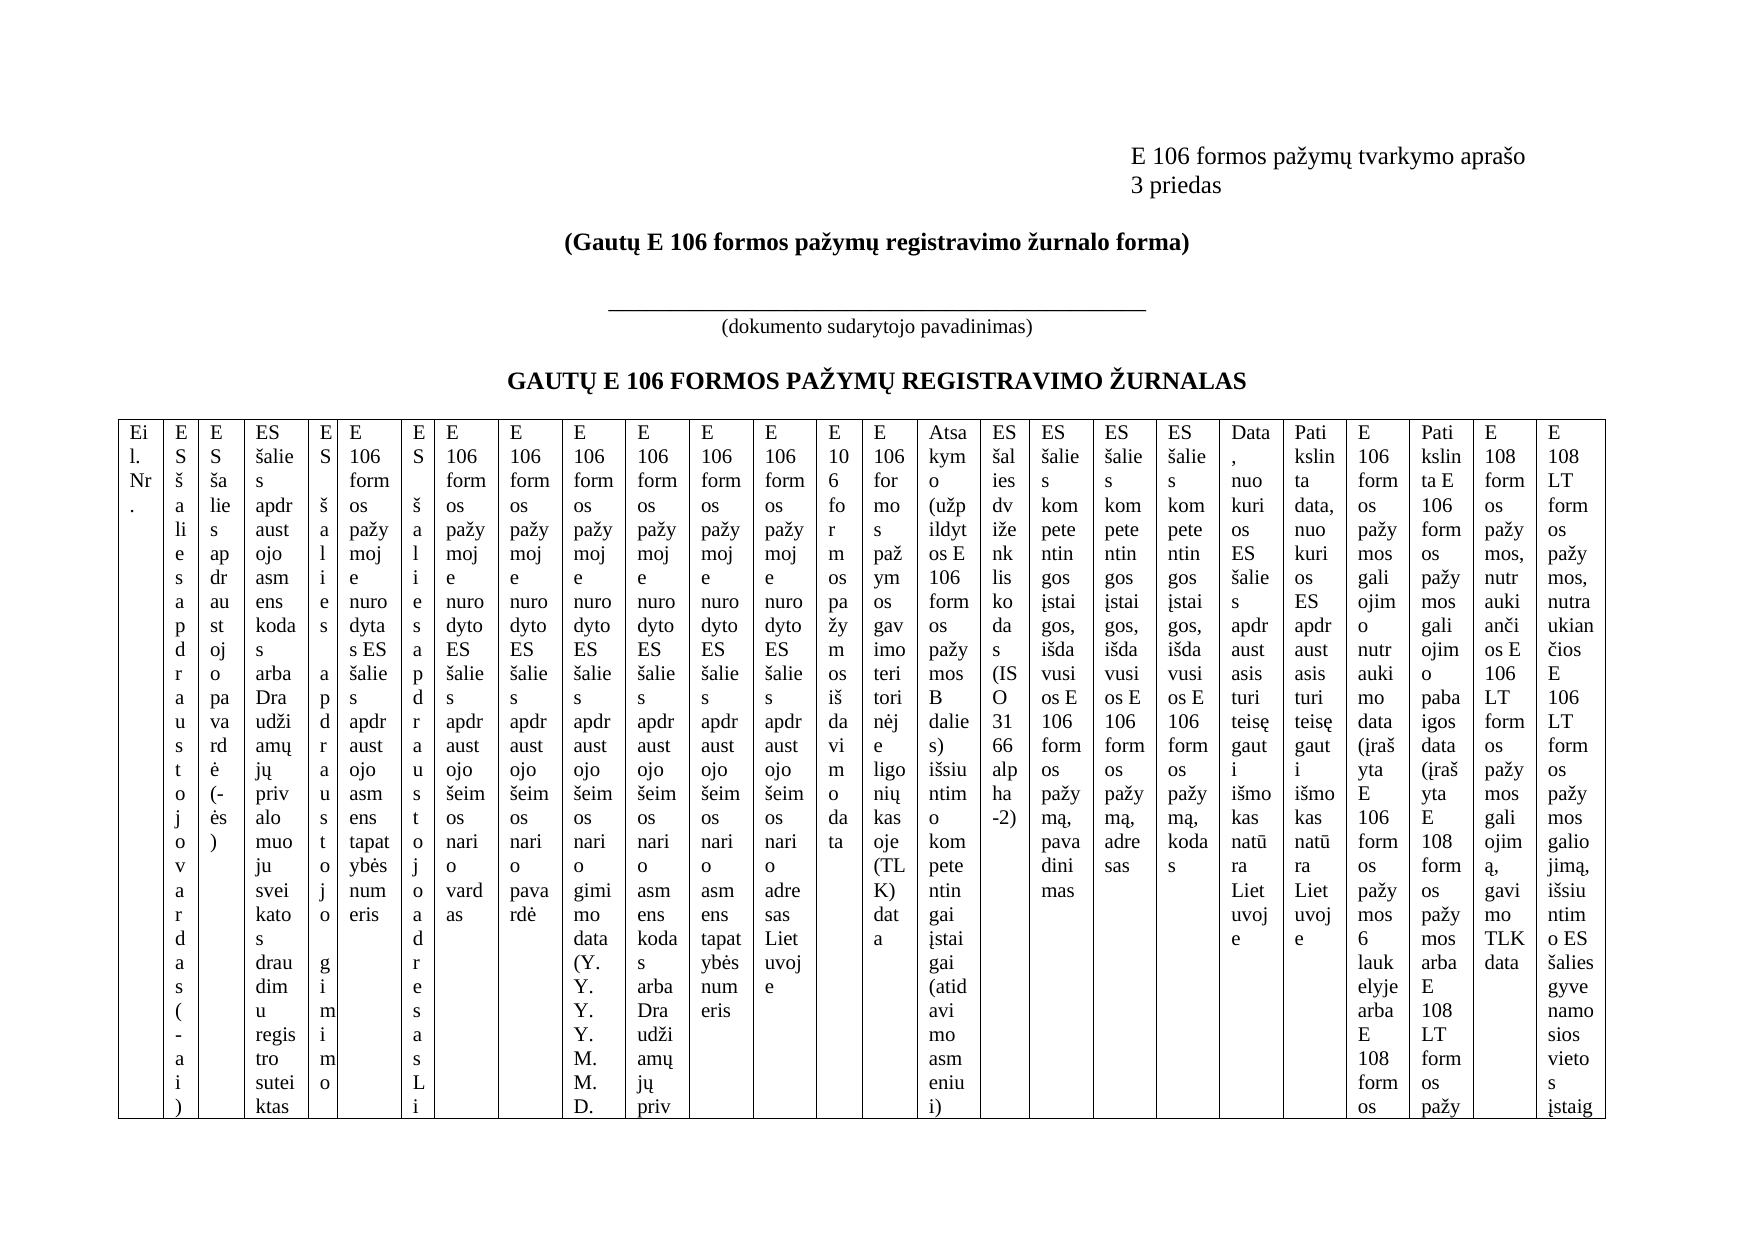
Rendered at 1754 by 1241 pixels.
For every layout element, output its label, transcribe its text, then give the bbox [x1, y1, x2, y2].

table_header E 108 formos pažymos, nutraukiančios E 106 LT formos pažymos galiojimą, gavimo TLK data [1474, 420, 1536, 1118]
table_header ES šalies kompetentingos įstaigos, išdavusios E 106 formos pažymą, pavadinimas [1030, 420, 1093, 1118]
table_header E 106 formos pažymoje nurodyto ES šalies apdraustojo šeimos nario asmens tapatybės numeris [690, 420, 753, 1118]
table_header Patikslinta E 106 formos pažymos galiojimo pabaigos data (įrašyta E 108 formos pažymos arba E 108 LT formos pažy [1410, 420, 1473, 1118]
table_header E 106 formos pažymoje nurodyto ES šalies apdraustojo šeimos nario gimimo data (Y. Y. Y. Y. M. M. D. [563, 420, 625, 1118]
table_header Atsakymo (užpildytos E 106 formos pažymos B dalies) išsiuntimo kompetentingai įstaigai (atidavimo asmeniui) [918, 420, 980, 1118]
table_header ES šalies apdraustojo vardas (-ai) [164, 420, 198, 1118]
table_header ES šalies apdraustojo adresas Li [402, 420, 434, 1118]
table_header E 106 formos pažymoje nurodyto ES šalies apdraustojo šeimos nario adresas Lietuvoje [754, 420, 816, 1118]
table_header ES šalies apdraustojo pavardė (-ės) [199, 420, 244, 1118]
table_header ES šalies kompetentingos įstaigos, išdavusios E 106 formos pažymą, kodas [1157, 420, 1219, 1118]
table_header E 106 formos pažymos išdavimo data [817, 420, 862, 1118]
table_header ES šalies apdraustojo gimimo [309, 420, 337, 1118]
table_header Data, nuo kurios ES šalies apdraustasis turi teisę gauti išmokas natūra Lietuvoje [1220, 420, 1283, 1118]
table_header Eil. Nr. [119, 420, 163, 1118]
table_header ES šalies dviženklis kodas (ISO 3166 alpha-2) [981, 420, 1029, 1118]
table_header E 106 formos pažymoje nurodytas ES šalies apdraustojo asmens tapatybės numeris [338, 420, 401, 1118]
table_header E 106 formos pažymoje nurodyto ES šalies apdraustojo šeimos nario vardas [435, 420, 498, 1118]
text (dokumento sudarytojo pavadinimas) [118, 314, 1636, 338]
text (Gautų E 106 formos pažymų registravimo žurnalo forma) [118, 227, 1636, 256]
text GAUTŲ E 106 FORMOS PAŽYMŲ REGISTRAVIMO ŽURNALAS [118, 366, 1636, 395]
table_header E 106 formos pažymos gavimo teritorinėje ligonių kasoje (TLK) data [863, 420, 917, 1118]
table_header ES šalies kompetentingos įstaigos, išdavusios E 106 formos pažymą, adresas [1094, 420, 1156, 1118]
text 3 priedas [737, 170, 1636, 199]
table_header E 108 LT formos pažymos, nutraukiančios E 106 LT formos pažymos galiojimą, išsiuntimo ES šalies gyvenamosios vietos įstaig [1537, 420, 1605, 1118]
table_header E 106 formos pažymoje nurodyto ES šalies apdraustojo šeimos nario pavardė [499, 420, 562, 1118]
text ___________________________________________ [118, 285, 1636, 314]
table_header ES šalies apdraustojo asmens kodas arba Draudžiamųjų privalomuoju sveikatos draudimu registro suteiktas [245, 420, 308, 1118]
table_header E 106 formos pažymos galiojimo nutraukimo data (įrašyta E 106 formos pažymos 6 laukelyje arba E 108 formos [1347, 420, 1409, 1118]
table_header E 106 formos pažymoje nurodyto ES šalies apdraustojo šeimos nario asmens kodas arba Draudžiamųjų priv [626, 420, 689, 1118]
table_header Patikslinta data, nuo kurios ES apdraustasis turi teisę gauti išmokas natūra Lietuvoje [1284, 420, 1346, 1118]
text E 106 formos pažymų tvarkymo aprašo [1131, 141, 1636, 170]
